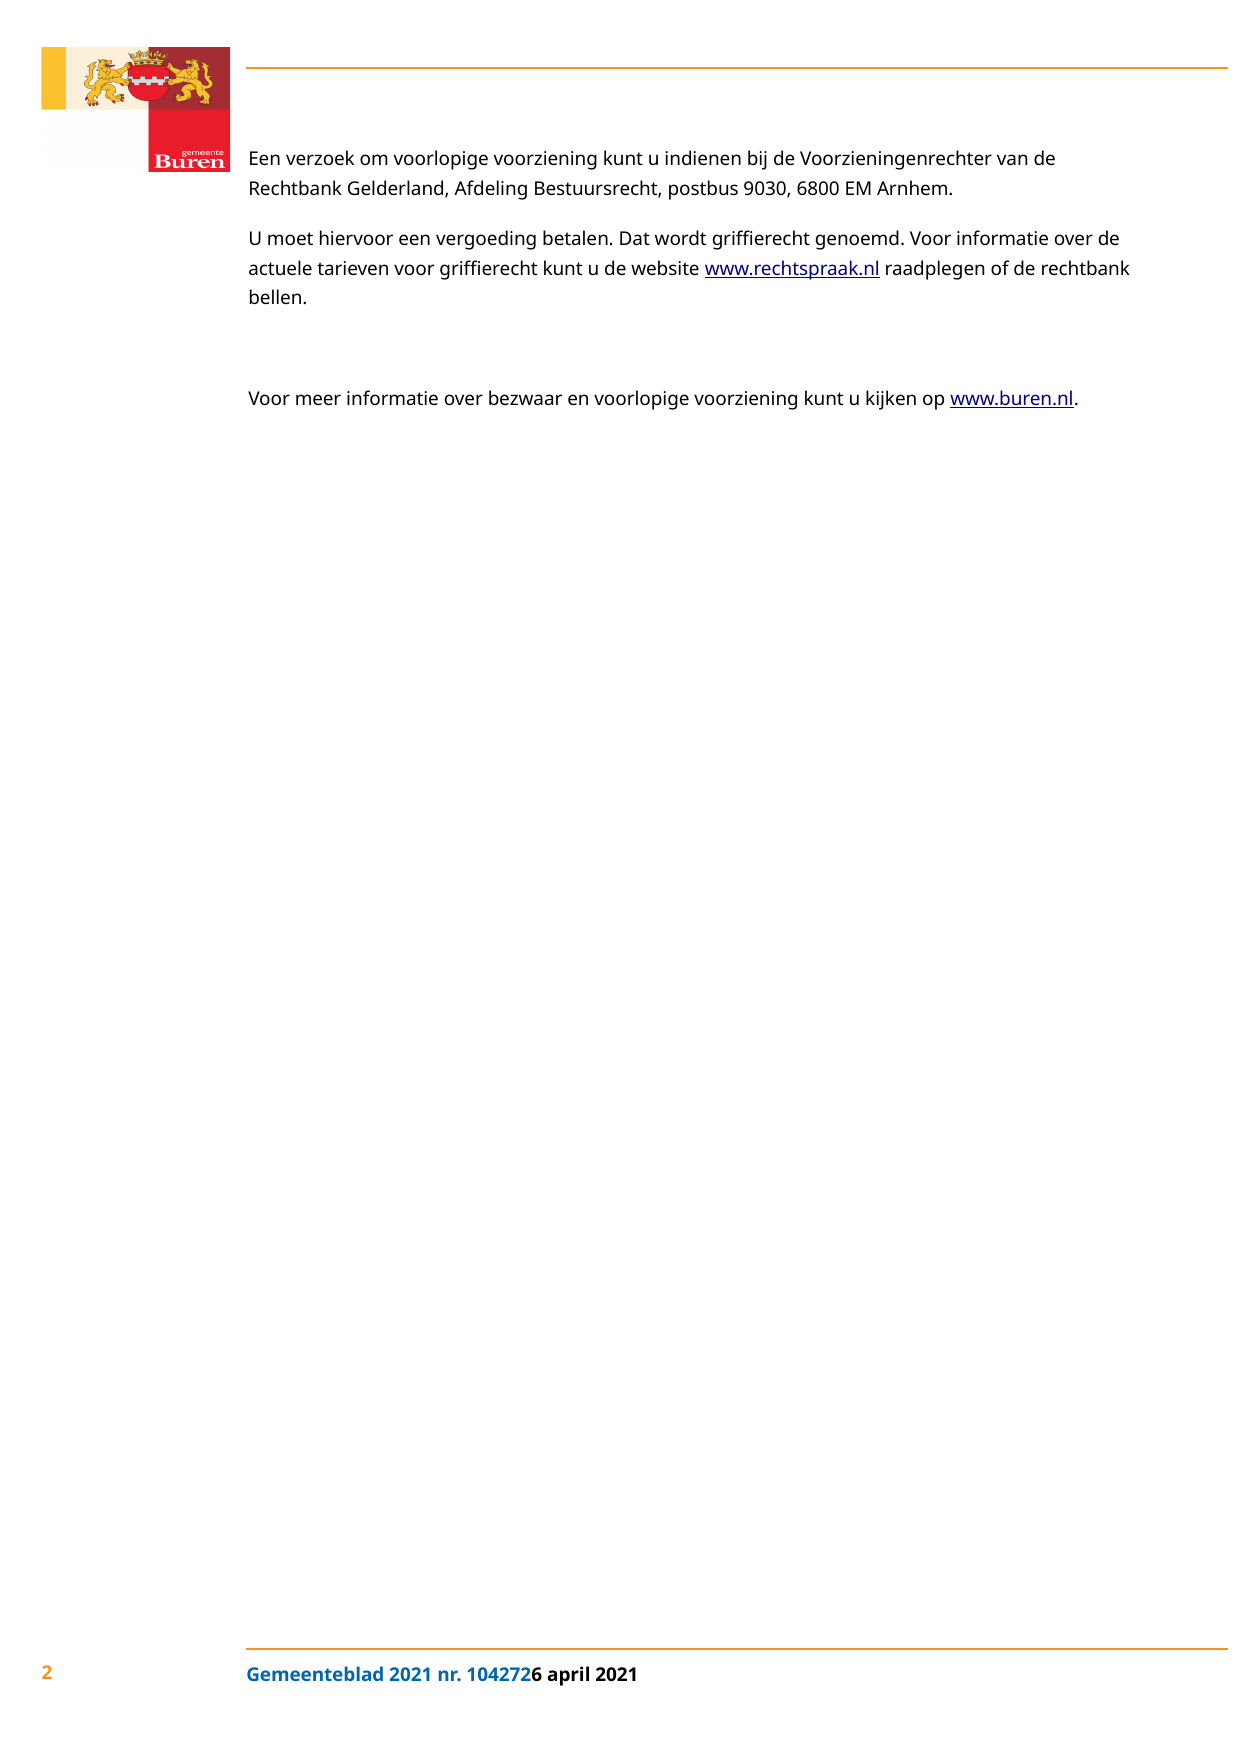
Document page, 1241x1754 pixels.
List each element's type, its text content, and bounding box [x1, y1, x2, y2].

text Een verzoek om voorlopige voorziening kunt u indienen bij de Voorzieningenrechter van de Rechtbank Gelderland, Afdeling Bestuursrecht, postbus 9030, 6800 EM Arnhem. [248, 145, 1152, 201]
text U moet hiervoor een vergoeding betalen. Dat wordt griffierecht genoemd. Voor informatie over de actuele tarieven voor griffierecht kunt u de website www.rechtspraak.nl raadplegen of de rechtbank bellen. [248, 225, 1152, 310]
text Voor meer informatie over bezwaar en voorlopige voorziening kunt u kijken op www.buren.nl. [248, 385, 1152, 411]
picture [41, 47, 231, 172]
